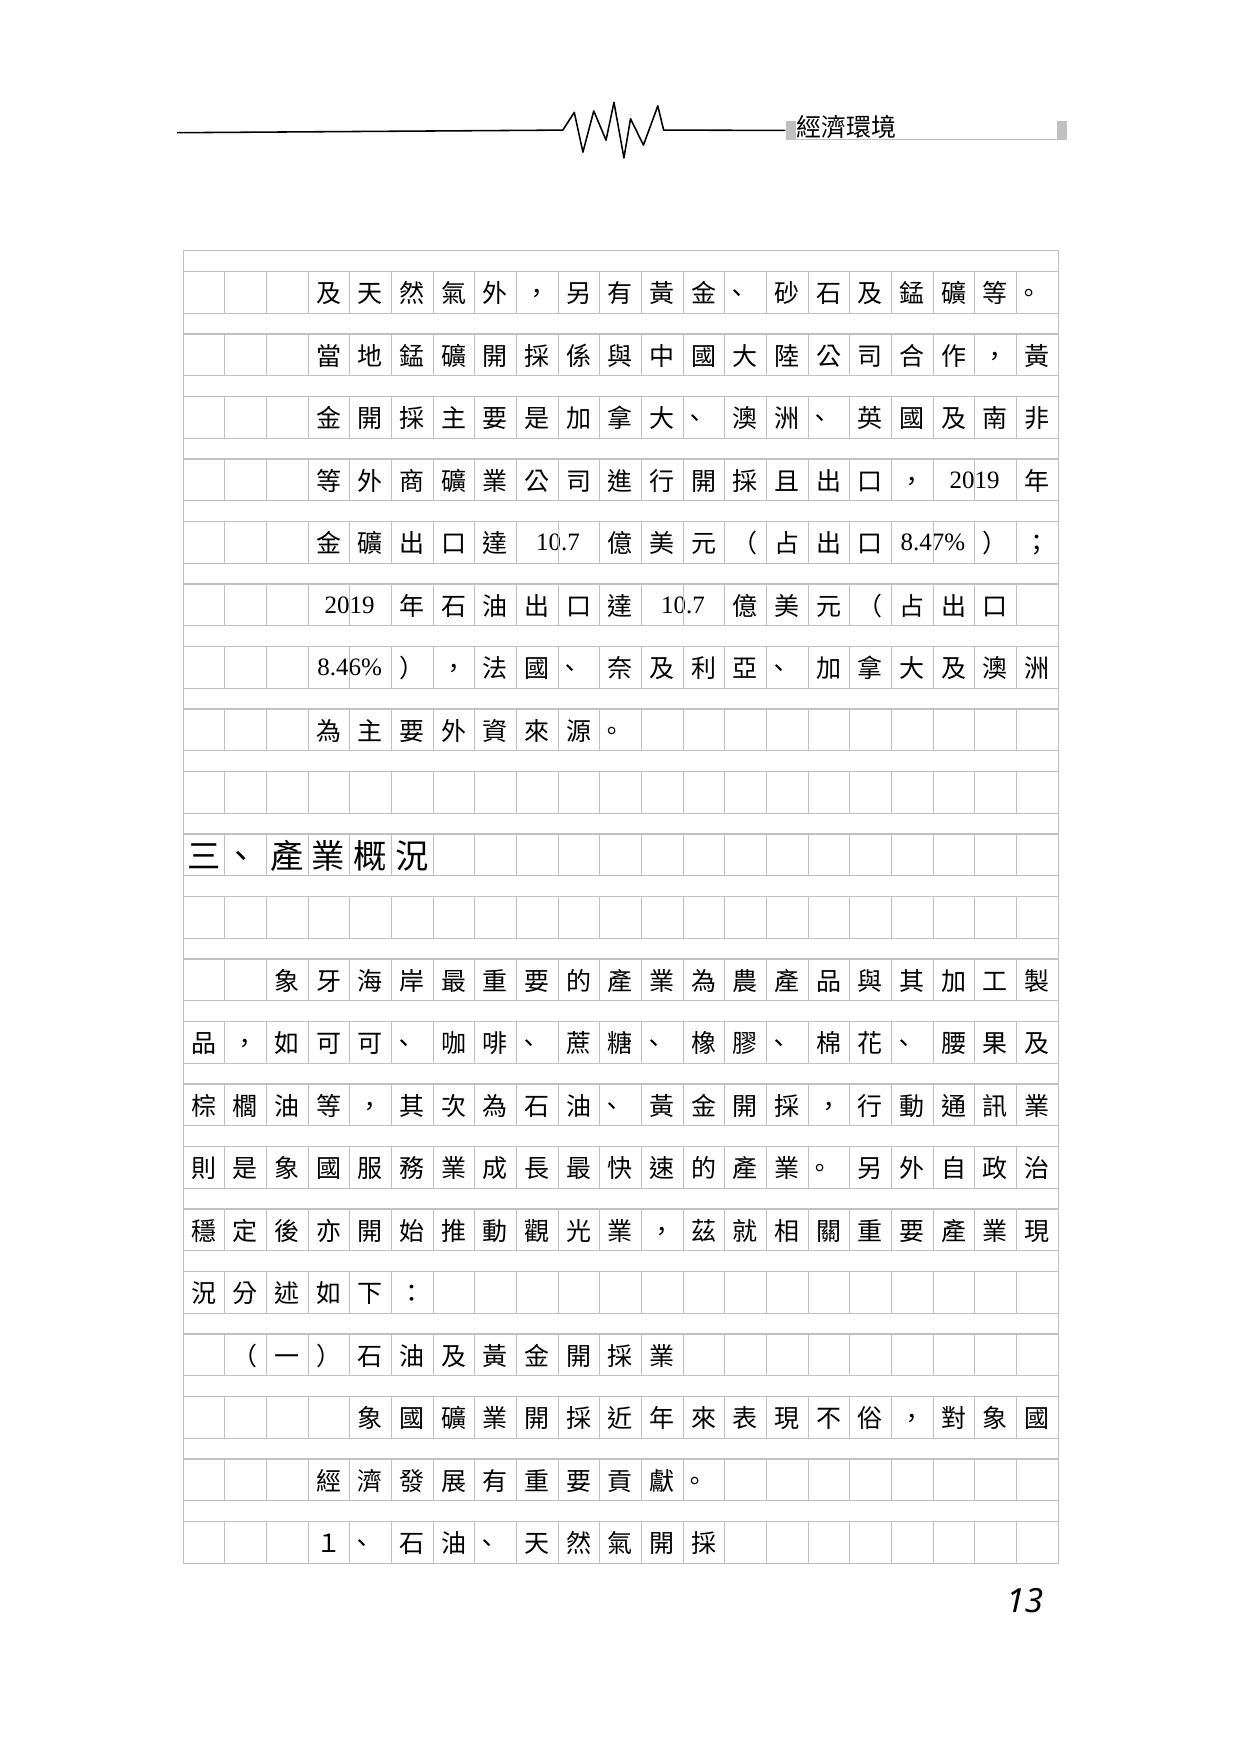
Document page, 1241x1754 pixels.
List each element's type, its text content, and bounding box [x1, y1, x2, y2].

text [975, 1460, 1016, 1500]
text [725, 1335, 766, 1375]
text 三、產業概況 [934, 835, 974, 875]
text １、石油、天然氣開採 [809, 1522, 849, 1563]
text 三、產業概況 [725, 835, 766, 875]
text １、石油、天然氣開採 [434, 1522, 474, 1563]
text １、石油、天然氣開採 [392, 1522, 433, 1563]
text 濟 [350, 1460, 391, 1500]
text 經 [309, 1460, 349, 1500]
text [767, 1460, 808, 1500]
text １、石油、天然氣開採 [281, 1501, 1058, 1521]
text 象牙海岸最重要的產業為農產品與其加工製品，如可可、咖啡、蔗糖、橡膠、棉花、腰果及棕櫚油等，其次為石油、黃金開採，行動通訊業則是象國服務業成長最快速的產業。另外自政治穩定後亦開始推動觀光業，茲就相關重要產業現況分述如下： [184, 939, 1058, 958]
text 象 [350, 1397, 391, 1438]
text 來 [684, 1397, 724, 1438]
text １、石油、天然氣開採 [850, 1522, 891, 1563]
text 象牙海岸最重要的產業為農產品與其加工製品，如可可、咖啡、蔗糖、橡膠、棉花、腰果及棕櫚油等，其次為石油、黃金開採，行動通訊業則是象國服務業成長最快速的產業。另外自政治穩定後亦開始推動觀光業，茲就相關重要產業現況分述如下： [184, 1001, 1058, 1021]
text 。 [684, 1460, 724, 1500]
text [281, 1439, 1058, 1458]
text １、石油、天然氣開採 [725, 1522, 766, 1563]
text 要 [559, 1460, 599, 1500]
text [281, 1376, 1058, 1396]
text 象國礦業開採蓬勃發展，2019年象國礦產達21.3億美元。為吸引外人投資，2014年3月重新修訂礦業法。當地礦產除石油及天然氣外，另有黃金、砂石及錳礦等。當地錳礦開採係與中國大陸公司合作，黃金開採主要是加拿大、澳洲、英國及南非等外商礦業公司進行開採且出口，2019年金礦出口達10.7億美元（占出口8.47%）；2019年石油出口達10.7億美元（占出口8.46%），法國、奈及利亞、加拿大及澳洲為主要外資來源。 [281, 314, 1058, 333]
text 三、產業概況 [767, 835, 808, 875]
text 不 [809, 1397, 849, 1438]
text [281, 1460, 308, 1500]
text [1017, 1335, 1058, 1375]
text 三、產業概況 [1017, 835, 1058, 875]
text [684, 1335, 724, 1375]
text 油 [392, 1335, 433, 1375]
text [725, 1460, 766, 1500]
text 國 [1017, 1397, 1058, 1438]
text [892, 1460, 933, 1500]
text [850, 1460, 891, 1500]
text １、石油、天然氣開採 [1017, 1522, 1058, 1563]
text 象國礦業開採蓬勃發展，2019年象國礦產達21.3億美元。為吸引外人投資，2014年3月重新修訂礦業法。當地礦產除石油及天然氣外，另有黃金、砂石及錳礦等。當地錳礦開採係與中國大陸公司合作，黃金開採主要是加拿大、澳洲、英國及南非等外商礦業公司進行開採且出口，2019年金礦出口達10.7億美元（占出口8.47%）；2019年石油出口達10.7億美元（占出口8.46%），法國、奈及利亞、加拿大及澳洲為主要外資來源。 [281, 564, 1058, 583]
text [281, 1397, 308, 1438]
text 及 [434, 1335, 474, 1375]
text 象牙海岸最重要的產業為農產品與其加工製品，如可可、咖啡、蔗糖、橡膠、棉花、腰果及棕櫚油等，其次為石油、黃金開採，行動通訊業則是象國服務業成長最快速的產業。另外自政治穩定後亦開始推動觀光業，茲就相關重要產業現況分述如下： [184, 1064, 1058, 1083]
text 三、產業概況 [434, 835, 474, 875]
text 三、產業概況 [684, 835, 724, 875]
text 俗 [850, 1397, 891, 1438]
text [1017, 1460, 1058, 1500]
text 貢 [600, 1460, 641, 1500]
text 象國礦業開採蓬勃發展，2019年象國礦產達21.3億美元。為吸引外人投資，2014年3月重新修訂礦業法。當地礦產除石油及天然氣外，另有黃金、砂石及錳礦等。當地錳礦開採係與中國大陸公司合作，黃金開採主要是加拿大、澳洲、英國及南非等外商礦業公司進行開採且出口，2019年金礦出口達10.7億美元（占出口8.47%）；2019年石油出口達10.7億美元（占出口8.46%），法國、奈及利亞、加拿大及澳洲為主要外資來源。 [281, 439, 1058, 458]
text 採 [600, 1335, 641, 1375]
text 開 [559, 1335, 599, 1375]
text 三、產業概況 [892, 835, 933, 875]
text １、石油、天然氣開採 [684, 1522, 724, 1563]
text 三、產業概況 [559, 835, 599, 875]
text 三、產業概況 [267, 835, 308, 875]
text １、石油、天然氣開採 [934, 1522, 974, 1563]
text １、石油、天然氣開採 [975, 1522, 1016, 1563]
text 業 [475, 1397, 516, 1438]
text 展 [434, 1460, 474, 1500]
text [207, 1314, 1058, 1333]
text 三、產業概況 [600, 835, 641, 875]
text [934, 1335, 974, 1375]
text 三、產業概況 [184, 835, 224, 875]
text 三、產業概況 [184, 814, 1058, 833]
text 業 [642, 1335, 683, 1375]
text 三、產業概況 [809, 835, 849, 875]
text １、石油、天然氣開採 [350, 1522, 391, 1563]
text １、石油、天然氣開採 [475, 1522, 516, 1563]
text 象牙海岸最重要的產業為農產品與其加工製品，如可可、咖啡、蔗糖、橡膠、棉花、腰果及棕櫚油等，其次為石油、黃金開採，行動通訊業則是象國服務業成長最快速的產業。另外自政治穩定後亦開始推動觀光業，茲就相關重要產業現況分述如下： [184, 1126, 1058, 1146]
text １、石油、天然氣開採 [767, 1522, 808, 1563]
text [767, 1335, 808, 1375]
text １、石油、天然氣開採 [517, 1522, 558, 1563]
text [934, 1460, 974, 1500]
text １、石油、天然氣開採 [281, 1522, 308, 1563]
text 近 [600, 1397, 641, 1438]
text 國 [392, 1397, 433, 1438]
text 三、產業概況 [309, 835, 349, 875]
text １、石油、天然氣開採 [892, 1522, 933, 1563]
text 象牙海岸最重要的產業為農產品與其加工製品，如可可、咖啡、蔗糖、橡膠、棉花、腰果及棕櫚油等，其次為石油、黃金開採，行動通訊業則是象國服務業成長最快速的產業。另外自政治穩定後亦開始推動觀光業，茲就相關重要產業現況分述如下： [184, 1189, 1058, 1208]
text [892, 1335, 933, 1375]
text 三、產業概況 [392, 835, 433, 875]
text ） [309, 1335, 349, 1375]
text 象牙海岸最重要的產業為農產品與其加工製品，如可可、咖啡、蔗糖、橡膠、棉花、腰果及棕櫚油等，其次為石油、黃金開採，行動通訊業則是象國服務業成長最快速的產業。另外自政治穩定後亦開始推動觀光業，茲就相關重要產業現況分述如下： [184, 1251, 1058, 1271]
text （ [225, 1335, 266, 1375]
text [975, 1335, 1016, 1375]
text １、石油、天然氣開採 [600, 1522, 641, 1563]
text ， [892, 1397, 933, 1438]
text 三、產業概況 [225, 835, 266, 875]
text 象國礦業開採蓬勃發展，2019年象國礦產達21.3億美元。為吸引外人投資，2014年3月重新修訂礦業法。當地礦產除石油及天然氣外，另有黃金、砂石及錳礦等。當地錳礦開採係與中國大陸公司合作，黃金開採主要是加拿大、澳洲、英國及南非等外商礦業公司進行開採且出口，2019年金礦出口達10.7億美元（占出口8.47%）；2019年石油出口達10.7億美元（占出口8.46%），法國、奈及利亞、加拿大及澳洲為主要外資來源。 [281, 626, 1058, 646]
text 三、產業概況 [975, 835, 1016, 875]
text 象國礦業開採蓬勃發展，2019年象國礦產達21.3億美元。為吸引外人投資，2014年3月重新修訂礦業法。當地礦產除石油及天然氣外，另有黃金、砂石及錳礦等。當地錳礦開採係與中國大陸公司合作，黃金開採主要是加拿大、澳洲、英國及南非等外商礦業公司進行開採且出口，2019年金礦出口達10.7億美元（占出口8.47%）；2019年石油出口達10.7億美元（占出口8.46%），法國、奈及利亞、加拿大及澳洲為主要外資來源。 [281, 689, 1058, 708]
text [809, 1460, 849, 1500]
text [207, 1335, 224, 1375]
text 象 [975, 1397, 1016, 1438]
text 礦 [434, 1397, 474, 1438]
text [809, 1335, 849, 1375]
text 開 [517, 1397, 558, 1438]
text 一 [267, 1335, 308, 1375]
text 石 [350, 1335, 391, 1375]
text 對 [934, 1397, 974, 1438]
text １、石油、天然氣開採 [642, 1522, 683, 1563]
text 現 [767, 1397, 808, 1438]
text 獻 [642, 1460, 683, 1500]
text 象國礦業開採蓬勃發展，2019年象國礦產達21.3億美元。為吸引外人投資，2014年3月重新修訂礦業法。當地礦產除石油及天然氣外，另有黃金、砂石及錳礦等。當地錳礦開採係與中國大陸公司合作，黃金開採主要是加拿大、澳洲、英國及南非等外商礦業公司進行開採且出口，2019年金礦出口達10.7億美元（占出口8.47%）；2019年石油出口達10.7億美元（占出口8.46%），法國、奈及利亞、加拿大及澳洲為主要外資來源。 [281, 501, 1058, 521]
text [850, 1335, 891, 1375]
text 表 [725, 1397, 766, 1438]
text 三、產業概況 [475, 835, 516, 875]
text 年 [642, 1397, 683, 1438]
text 象國礦業開採蓬勃發展，2019年象國礦產達21.3億美元。為吸引外人投資，2014年3月重新修訂礦業法。當地礦產除石油及天然氣外，另有黃金、砂石及錳礦等。當地錳礦開採係與中國大陸公司合作，黃金開採主要是加拿大、澳洲、英國及南非等外商礦業公司進行開採且出口，2019年金礦出口達10.7億美元（占出口8.47%）；2019年石油出口達10.7億美元（占出口8.46%），法國、奈及利亞、加拿大及澳洲為主要外資來源。 [281, 251, 1058, 271]
text 三、產業概況 [517, 835, 558, 875]
text 黃 [475, 1335, 516, 1375]
text 金 [517, 1335, 558, 1375]
text 象國礦業開採蓬勃發展，2019年象國礦產達21.3億美元。為吸引外人投資，2014年3月重新修訂礦業法。當地礦產除石油及天然氣外，另有黃金、砂石及錳礦等。當地錳礦開採係與中國大陸公司合作，黃金開採主要是加拿大、澳洲、英國及南非等外商礦業公司進行開採且出口，2019年金礦出口達10.7億美元（占出口8.47%）；2019年石油出口達10.7億美元（占出口8.46%），法國、奈及利亞、加拿大及澳洲為主要外資來源。 [281, 376, 1058, 396]
text １、石油、天然氣開採 [559, 1522, 599, 1563]
text 三、產業概況 [642, 835, 683, 875]
text １、石油、天然氣開採 [309, 1522, 349, 1563]
text [309, 1397, 349, 1438]
text 採 [559, 1397, 599, 1438]
text 重 [517, 1460, 558, 1500]
text 三、產業概況 [350, 835, 391, 875]
text 發 [392, 1460, 433, 1500]
text 三、產業概況 [850, 835, 891, 875]
text 有 [475, 1460, 516, 1500]
